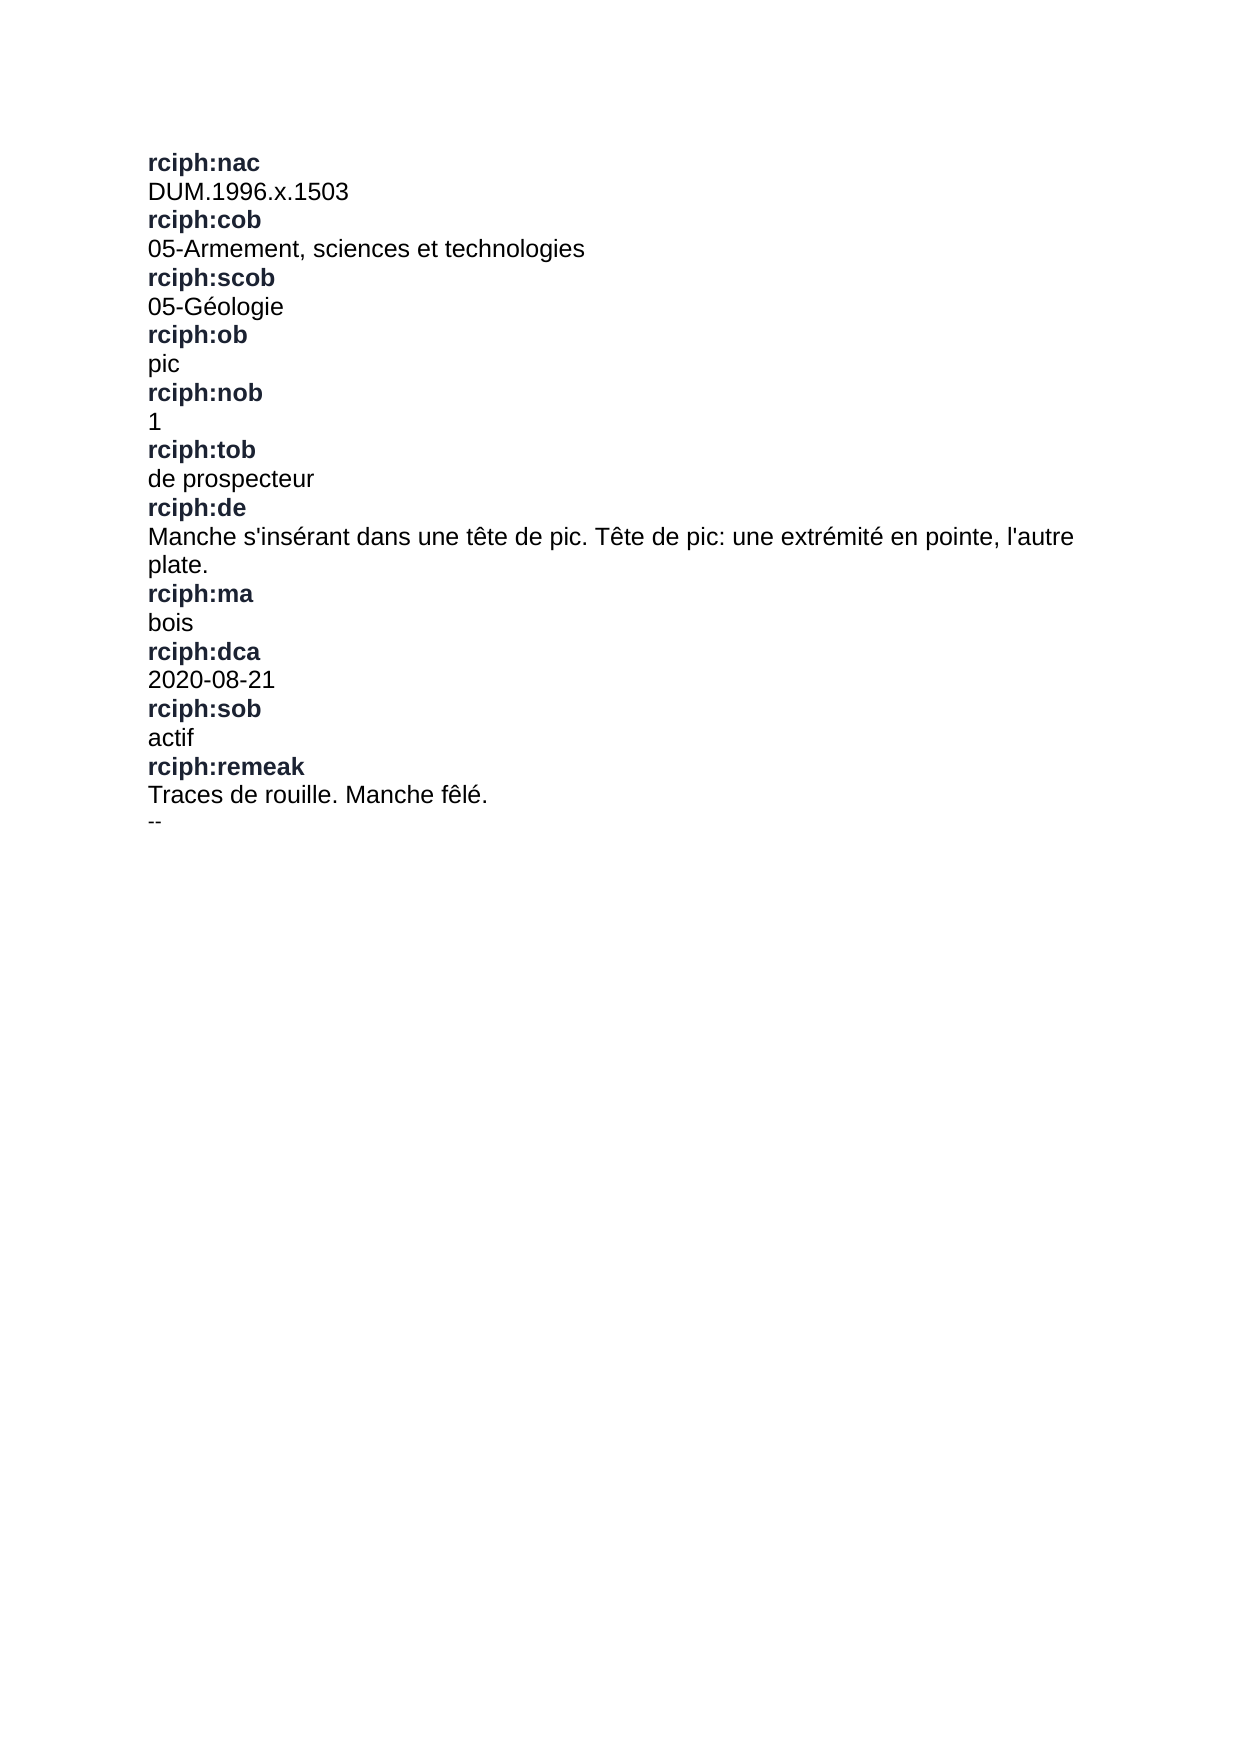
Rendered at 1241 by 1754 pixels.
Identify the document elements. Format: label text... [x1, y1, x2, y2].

text de prospecteur [148, 464, 1092, 493]
text 05-Armement, sciences et technologies [148, 234, 1092, 263]
text rciph:nac [148, 148, 1092, 176]
text -- [148, 809, 1092, 833]
text bois [148, 608, 1092, 636]
text pic [148, 349, 1092, 378]
text rciph:nob [148, 378, 1092, 406]
text rciph:ma [148, 579, 1092, 608]
text actif [148, 723, 1092, 751]
text rciph:remeak [148, 751, 1092, 780]
text rciph:cob [148, 205, 1092, 234]
text DUM.1996.x.1503 [148, 176, 1092, 205]
text 1 [148, 406, 1092, 435]
text rciph:sob [148, 694, 1092, 723]
text rciph:dca [148, 636, 1092, 665]
text Manche s'insérant dans une tête de pic. Tête de pic: une extrémité en pointe, l'autre plate. [148, 521, 1092, 579]
text 05-Géologie [148, 291, 1092, 320]
text rciph:scob [148, 263, 1092, 291]
text rciph:tob [148, 435, 1092, 464]
text Traces de rouille. Manche fêlé. [148, 780, 1092, 809]
text rciph:ob [148, 320, 1092, 349]
text rciph:de [148, 493, 1092, 521]
text 2020-08-21 [148, 665, 1092, 694]
